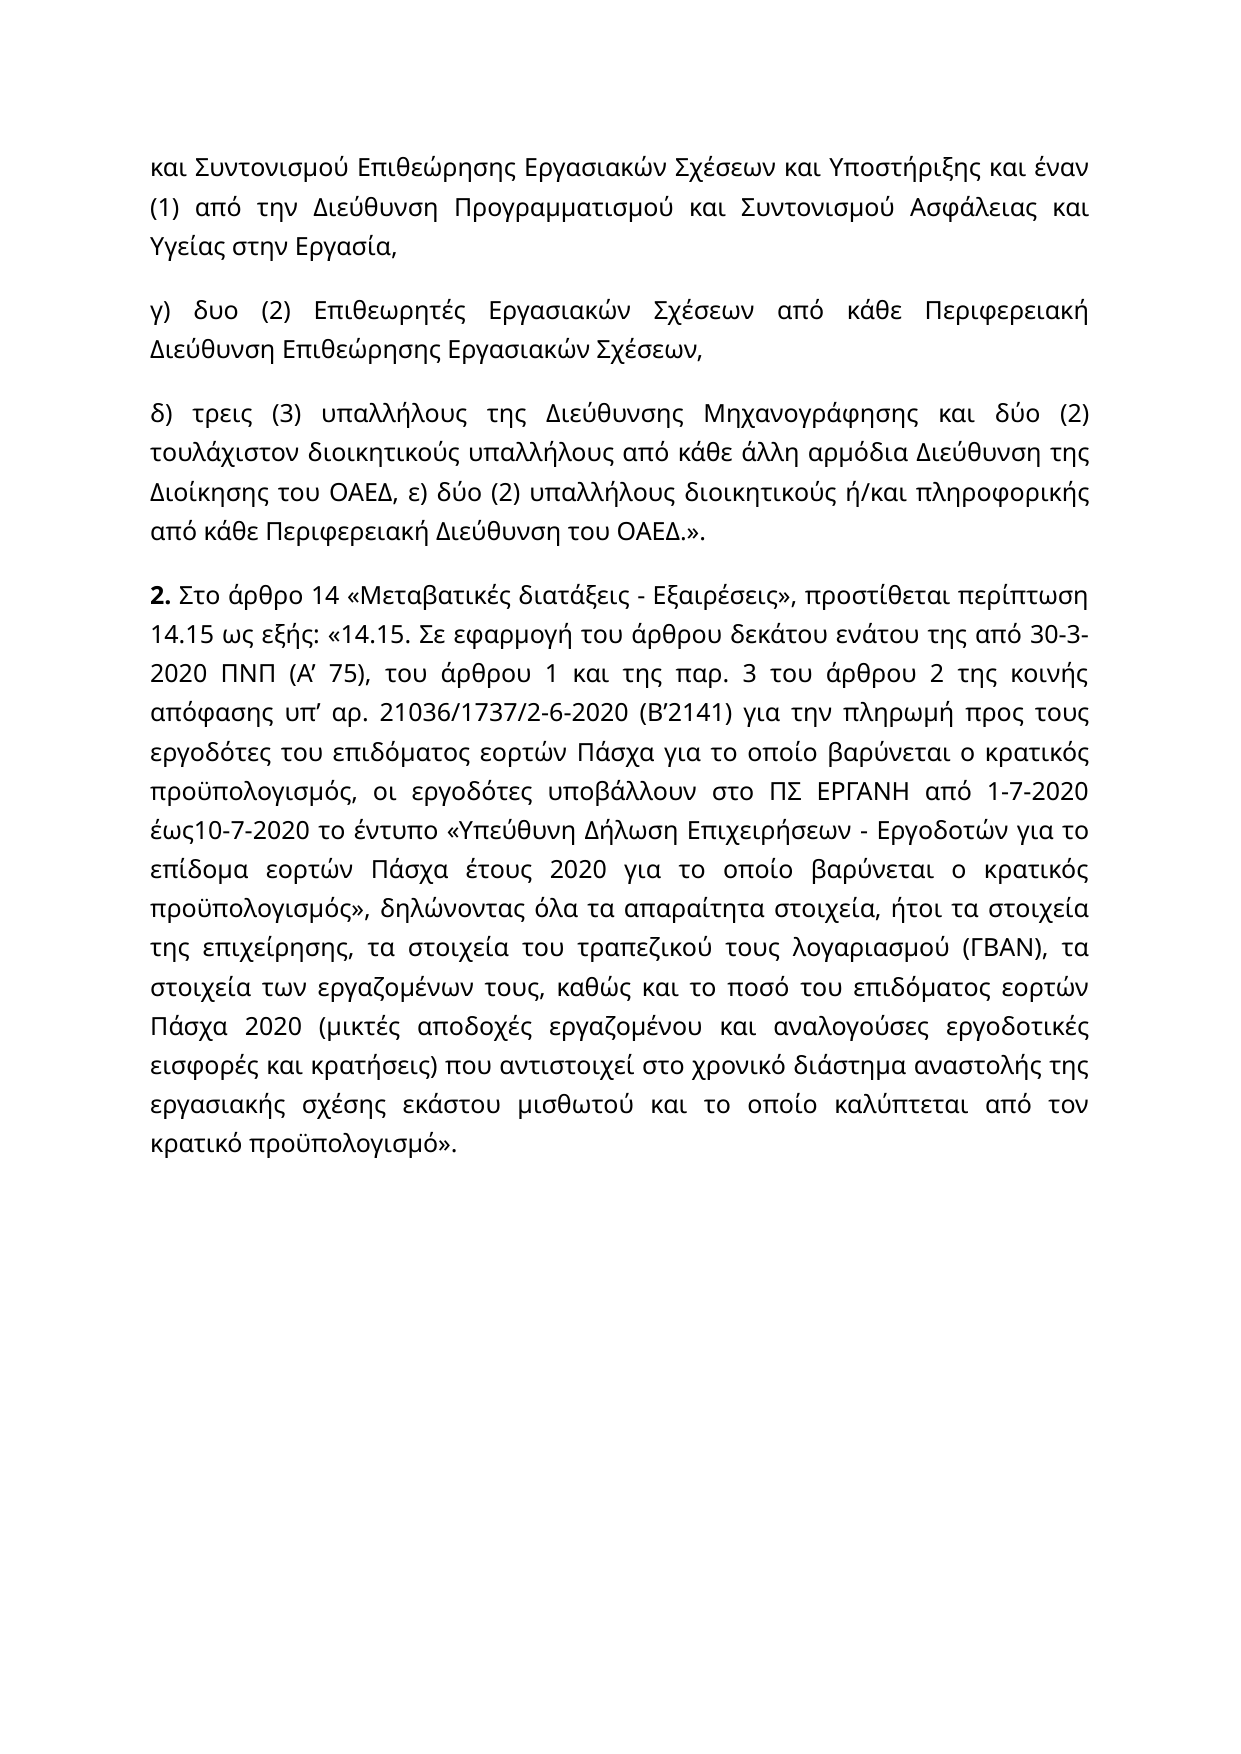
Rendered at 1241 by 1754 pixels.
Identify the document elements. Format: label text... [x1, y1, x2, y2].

text γ) δυο (2) Επιθεωρητές Εργασιακών Σχέσεων από κάθε Περιφερειακή Διεύθυνση Επιθεώρησης Εργασιακών Σχέσεων, [150, 292, 1090, 366]
text και Συντονισμού Επιθεώρησης Εργασιακών Σχέσεων και Υποστήριξης και έναν (1) από την Διεύθυνση Προγραμματισμού και Συντονισμού Ασφάλειας και Υγείας στην Εργασία, [150, 150, 1090, 262]
text 2. Στο άρθρο 14 «Μεταβατικές διατάξεις - Εξαιρέσεις», προστίθεται περίπτωση 14.15 ως εξής: «14.15. Σε εφαρμογή του άρθρου δεκάτου ενάτου της από 30-3-2020 ΠΝΠ (Α’ 75), του άρθρου 1 και της παρ. 3 του άρθρου 2 της κοινής απόφασης υπ’ αρ. 21036/1737/2-6-2020 (Β’2141) για την πληρωμή προς τους εργοδότες του επιδόματος εορτών Πάσχα για το οποίο βαρύνεται ο κρατικός προϋπολογισμός, οι εργοδότες υποβάλλουν στο ΠΣ ΕΡΓΑΝΗ από 1-7-2020 έως10-7-2020 το έντυπο «Υπεύθυνη Δήλωση Επιχειρήσεων - Εργοδοτών για το επίδομα εορτών Πάσχα έτους 2020 για το οποίο βαρύνεται ο κρατικός προϋπολογισμός», δηλώνοντας όλα τα απαραίτητα στοιχεία, ήτοι τα στοιχεία της επιχείρησης, τα στοιχεία του τραπεζικού τους λογαριασμού (ΓΒΑΝ), τα στοιχεία των εργαζομένων τους, καθώς και το ποσό του επιδόματος εορτών Πάσχα 2020 (μικτές αποδοχές εργαζομένου και αναλογούσες εργοδοτικές εισφορές και κρατήσεις) που αντιστοιχεί στο χρονικό διάστημα αναστολής της εργασιακής σχέσης εκάστου μισθωτού και το οποίο καλύπτεται από τον κρατικό προϋπολογισμό». [150, 577, 1090, 1160]
text δ) τρεις (3) υπαλλήλους της Διεύθυνσης Μηχανογράφησης και δύο (2) τουλάχιστον διοικητικούς υπαλλήλους από κάθε άλλη αρμόδια Διεύθυνση της Διοίκησης του ΟΑΕΔ, ε) δύο (2) υπαλλήλους διοικητικούς ή/και πληροφορικής από κάθε Περιφερειακή Διεύθυνση του ΟΑΕΔ.». [150, 396, 1090, 547]
